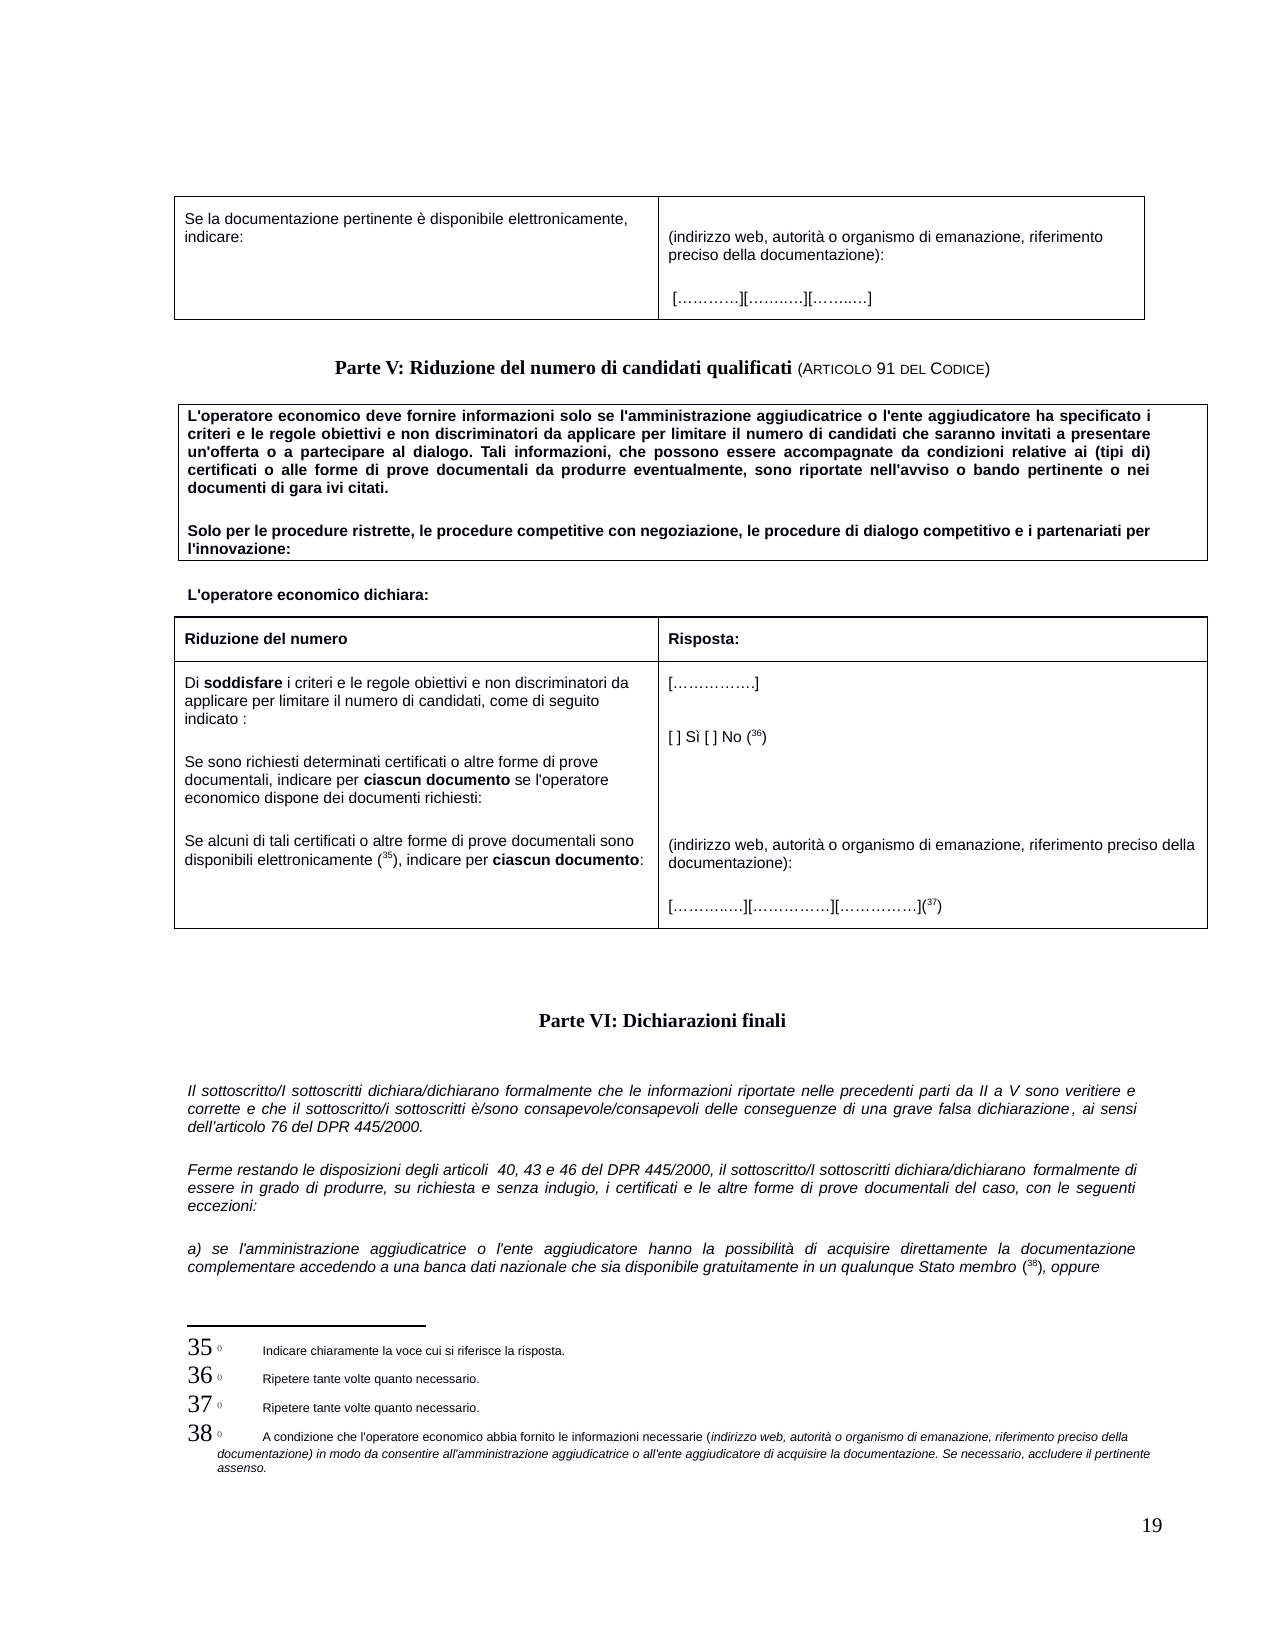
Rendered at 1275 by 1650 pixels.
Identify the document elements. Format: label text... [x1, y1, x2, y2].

table_header Riduzione del numero [175, 618, 658, 661]
table_cell Se la documentazione pertinente è disponibile elettronicamente, indicare: [175, 197, 658, 319]
text () A condizione che l'operatore economico abbia fornito le informazioni necessarie (indirizzo web, autorità o organismo di emanazione, riferimento preciso della documentazione) in modo da consentire all'amministrazione aggiudicatrice o all'ente aggiudicatore di acquisire la documentazione. Se necessario, accludere il pertinente assenso. [187, 1418, 1197, 1476]
title Parte VI: Dichiarazioni finali [187, 1009, 1137, 1032]
text L'operatore economico deve fornire informazioni solo se l'amministrazione aggiudicatrice o l'ente aggiudicatore ha specificato i criteri e le regole obiettivi e non discriminatori da applicare per limitare il numero di candidati che saranno invitati a presentare un'offerta o a partecipare al dialogo. Tali informazioni, che possono essere accompagnate da condizioni relative ai (tipi di) certificati o alle forme di prove documentali da produrre eventualmente, sono riportate nell'avviso o bando pertinente o nei documenti di gara ivi citati. [179, 405, 1207, 497]
text L'operatore economico dichiara: [187, 586, 1137, 604]
text Solo per le procedure ristrette, le procedure competitive con negoziazione, le procedure di dialogo competitivo e i partenariati per l'innovazione: [179, 519, 1207, 560]
table_cell […………….] [ ] Sì [ ] No () (indirizzo web, autorità o organismo di emanazione, riferimento preciso della documentazione): [………..…][……………][……………]() [659, 662, 1207, 927]
table_header Risposta: [659, 618, 1207, 661]
table_cell (indirizzo web, autorità o organismo di emanazione, riferimento preciso della documentazione): […………][……..…][……..…] [659, 197, 1144, 319]
text Parte V: Riduzione del numero di candidati qualificati (Articolo 91 del Codice) [187, 356, 1137, 378]
text Ferme restando le disposizioni degli articoli 40, 43 e 46 del DPR 445/2000, il sottoscritto/I sottoscritti dichiara/dichiarano formalmente di essere in grado di produrre, su richiesta e senza indugio, i certificati e le altre forme di prove documentali del caso, con le seguenti eccezioni: [187, 1161, 1137, 1215]
text a) se l'amministrazione aggiudicatrice o l'ente aggiudicatore hanno la possibilità di acquisire direttamente la documentazione complementare accedendo a una banca dati nazionale che sia disponibile gratuitamente in un qualunque Stato membro (), oppure [187, 1240, 1137, 1276]
table_cell Di soddisfare i criteri e le regole obiettivi e non discriminatori da applicare per limitare il numero di candidati, come di seguito indicato : Se sono richiesti determinati certificati o altre forme di prove documentali, indicare per ciascun documento se l'operatore economico dispone dei documenti richiesti: Se alcuni di tali certificati o altre forme di prove documentali sono disponibili elettronicamente (), indicare per ciascun documento: [175, 662, 658, 927]
text Il sottoscritto/I sottoscritti dichiara/dichiarano formalmente che le informazioni riportate nelle precedenti parti da II a V sono veritiere e corrette e che il sottoscritto/i sottoscritti è/sono consapevole/consapevoli delle conseguenze di una grave falsa dichiarazione, ai sensi dell’articolo 76 del DPR 445/2000. [187, 1082, 1137, 1136]
